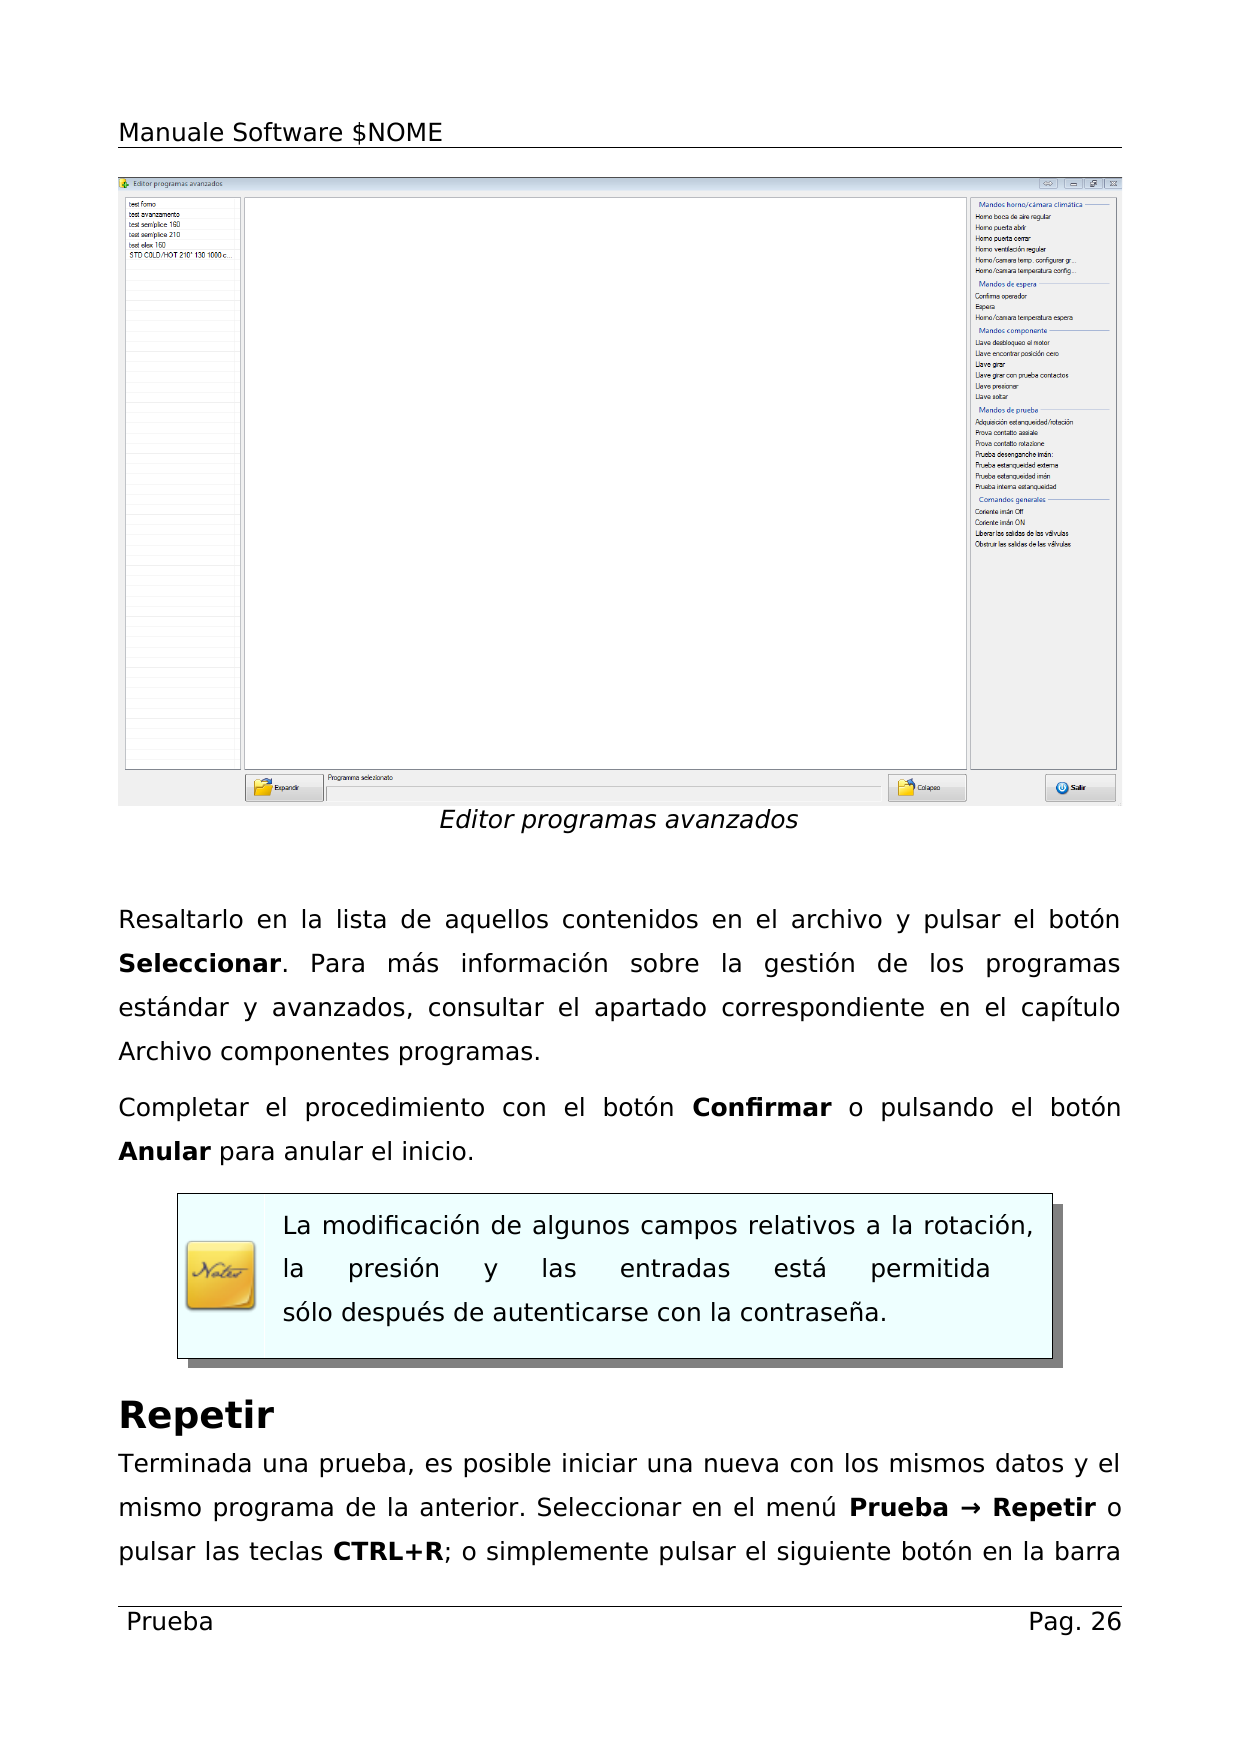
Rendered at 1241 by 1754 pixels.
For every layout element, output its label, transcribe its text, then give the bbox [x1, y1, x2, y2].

table_header La modificación de algunos campos relativos a la rotación, la presión y las entradas está permitida sólo después de autenticarse con la contraseña. [265, 1194, 1052, 1358]
text Resaltarlo en la lista de aquellos contenidos en el archivo y pulsar el botón Seleccionar. Para más información sobre la gestión de los programas estándar y avanzados, consultar el apartado correspondiente en el capítulo Archivo componentes programas. [118, 906, 1122, 1066]
subtitle Repetir [118, 1393, 1122, 1437]
text Completar el procedimiento con el botón Confirmar o pulsando el botón Anular para anular el inicio. [118, 1093, 1122, 1166]
table_header [178, 1194, 264, 1358]
picture [118, 177, 1123, 806]
picture [183, 1237, 259, 1313]
text Editor programas avanzados [118, 806, 1122, 835]
text Terminada una prueba, es posible iniciar una nueva con los mismos datos y el mismo programa de la anterior. Seleccionar en el menú Prueba → Repetir o pulsar las teclas CTRL+R; o simplemente pulsar el siguiente botón en la barra [118, 1449, 1122, 1566]
